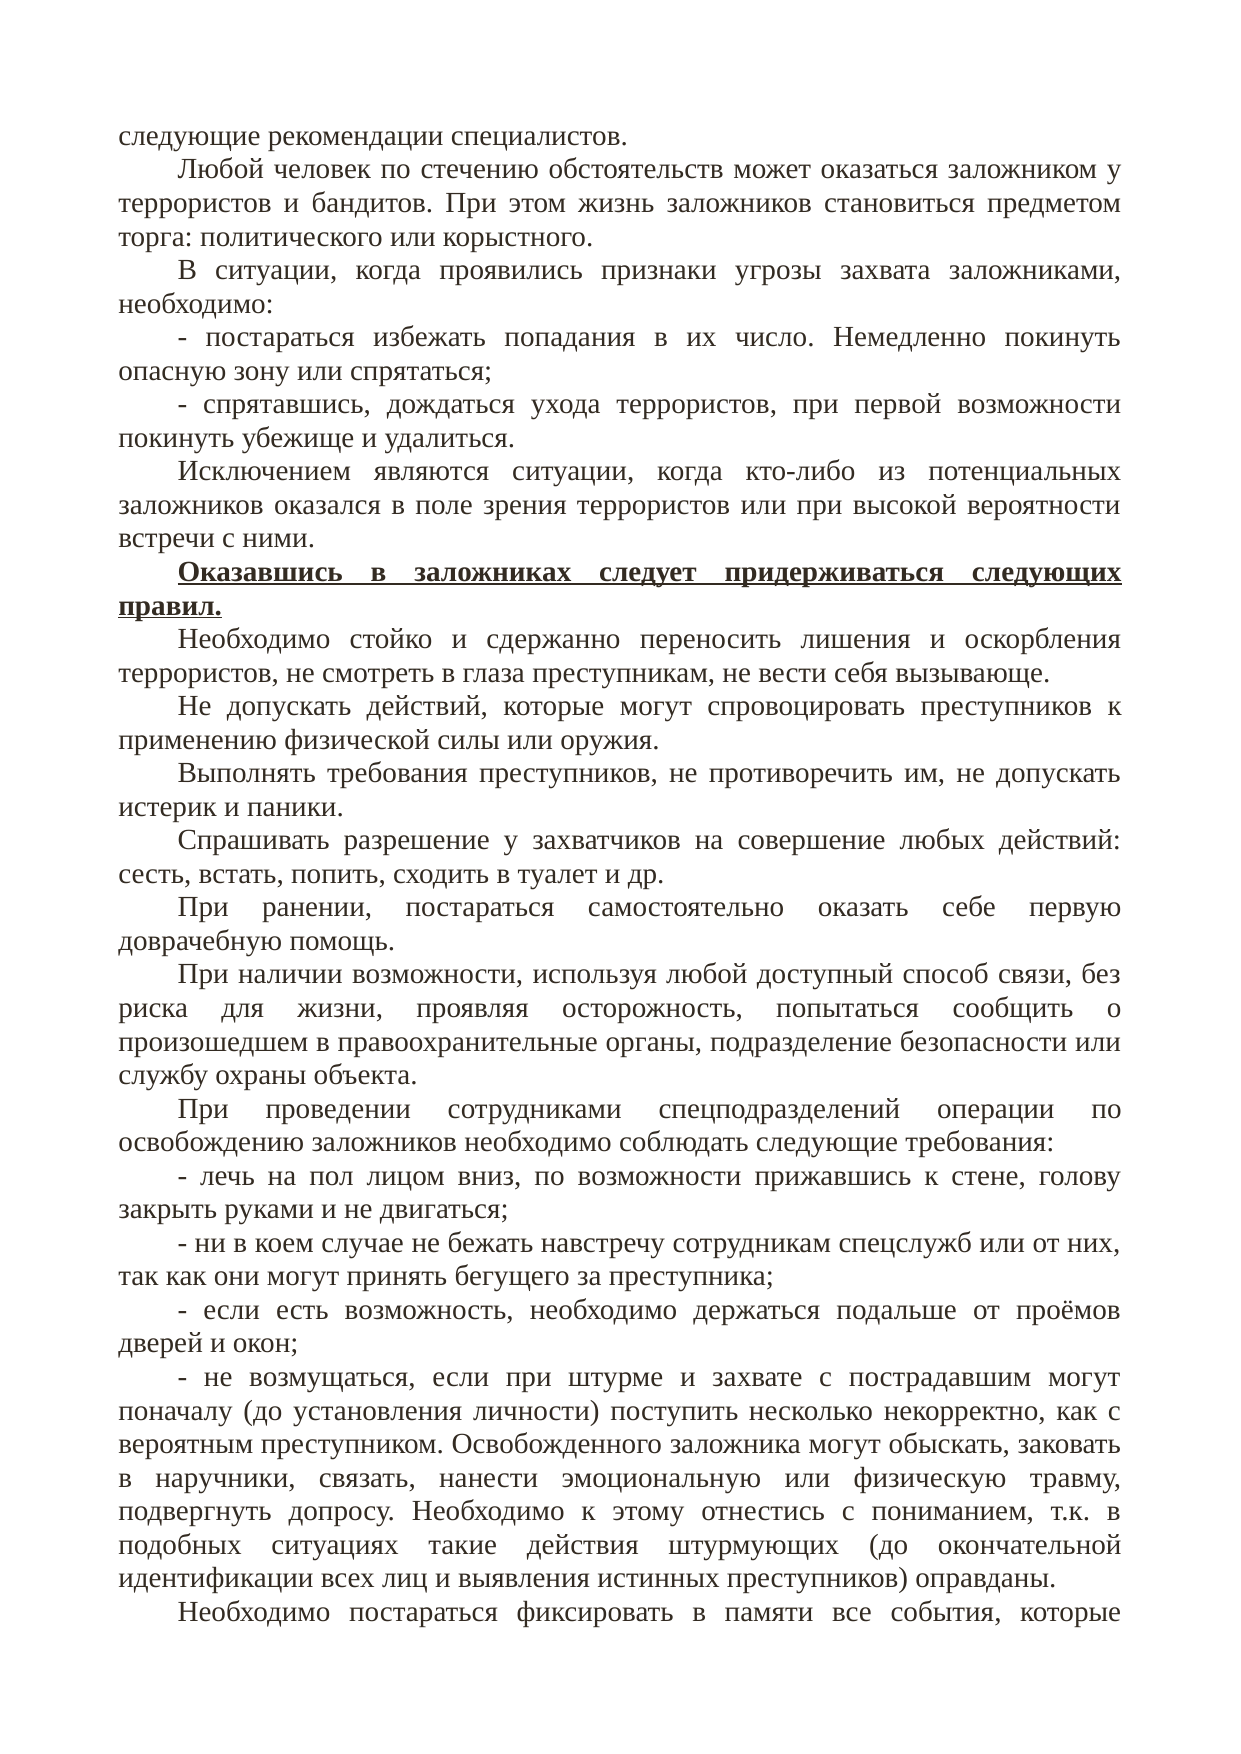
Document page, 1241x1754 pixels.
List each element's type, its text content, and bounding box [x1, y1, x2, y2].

text - постараться избежать попадания в их число. Немедленно покинуть опасную зону или спрятаться; [118, 319, 1122, 386]
text - ни в коем случае не бежать навстречу сотрудникам спецслужб или от них, так как они могут принять бегущего за преступника; [118, 1225, 1122, 1292]
text Спрашивать разрешение у захватчиков на совершение любых действий: сесть, встать, попить, сходить в туалет и др. [118, 822, 1122, 889]
text следующие рекомендации специалистов. [118, 118, 1122, 152]
text В ситуации, когда проявились признаки угрозы захвата заложниками, необходимо: [118, 252, 1122, 319]
text Оказавшись в заложниках следует придерживаться следующих правил. [118, 554, 1122, 621]
text Любой человек по стечению обстоятельств может оказаться заложником у террористов и бандитов. При этом жизнь заложников становиться предметом торга: политического или корыстного. [118, 152, 1122, 252]
text - спрятавшись, дождаться ухода террористов, при первой возможности покинуть убежище и удалиться. [118, 386, 1122, 453]
text Не допускать действий, которые могут спровоцировать преступников к применению физической силы или оружия. [118, 688, 1122, 755]
text - если есть возможность, необходимо держаться подальше от проёмов дверей и окон; [118, 1292, 1122, 1359]
text Необходимо постараться фиксировать в памяти все события, которые [118, 1594, 1122, 1627]
text - не возмущаться, если при штурме и захвате с пострадавшим могут поначалу (до установления личности) поступить несколько некорректно, как с вероятным преступником. Освобожденного заложника могут обыскать, заковать в наручники, связать, нанести эмоциональную или физическую травму, подвергнуть допросу. Необходимо к этому отнестись с пониманием, т.к. в подобных ситуациях такие действия штурмующих (до окончательной идентификации всех лиц и выявления истинных преступников) оправданы. [118, 1359, 1122, 1594]
text При наличии возможности, используя любой доступный способ связи, без риска для жизни, проявляя осторожность, попытаться сообщить о произошедшем в правоохранительные органы, подразделение безопасности или службу охраны объекта. [118, 957, 1122, 1091]
text Выполнять требования преступников, не противоречить им, не допускать истерик и паники. [118, 755, 1122, 822]
text Необходимо стойко и сдержанно переносить лишения и оскорбления террористов, не смотреть в глаза преступникам, не вести себя вызывающе. [118, 621, 1122, 688]
text Исключением являются ситуации, когда кто-либо из потенциальных заложников оказался в поле зрения террористов или при высокой вероятности встречи с ними. [118, 453, 1122, 554]
text При ранении, постараться самостоятельно оказать себе первую доврачебную помощь. [118, 889, 1122, 957]
text При проведении сотрудниками спецподразделений операции по освобождению заложников необходимо соблюдать следующие требования: [118, 1091, 1122, 1158]
text - лечь на пол лицом вниз, по возможности прижавшись к стене, голову закрыть руками и не двигаться; [118, 1158, 1122, 1225]
